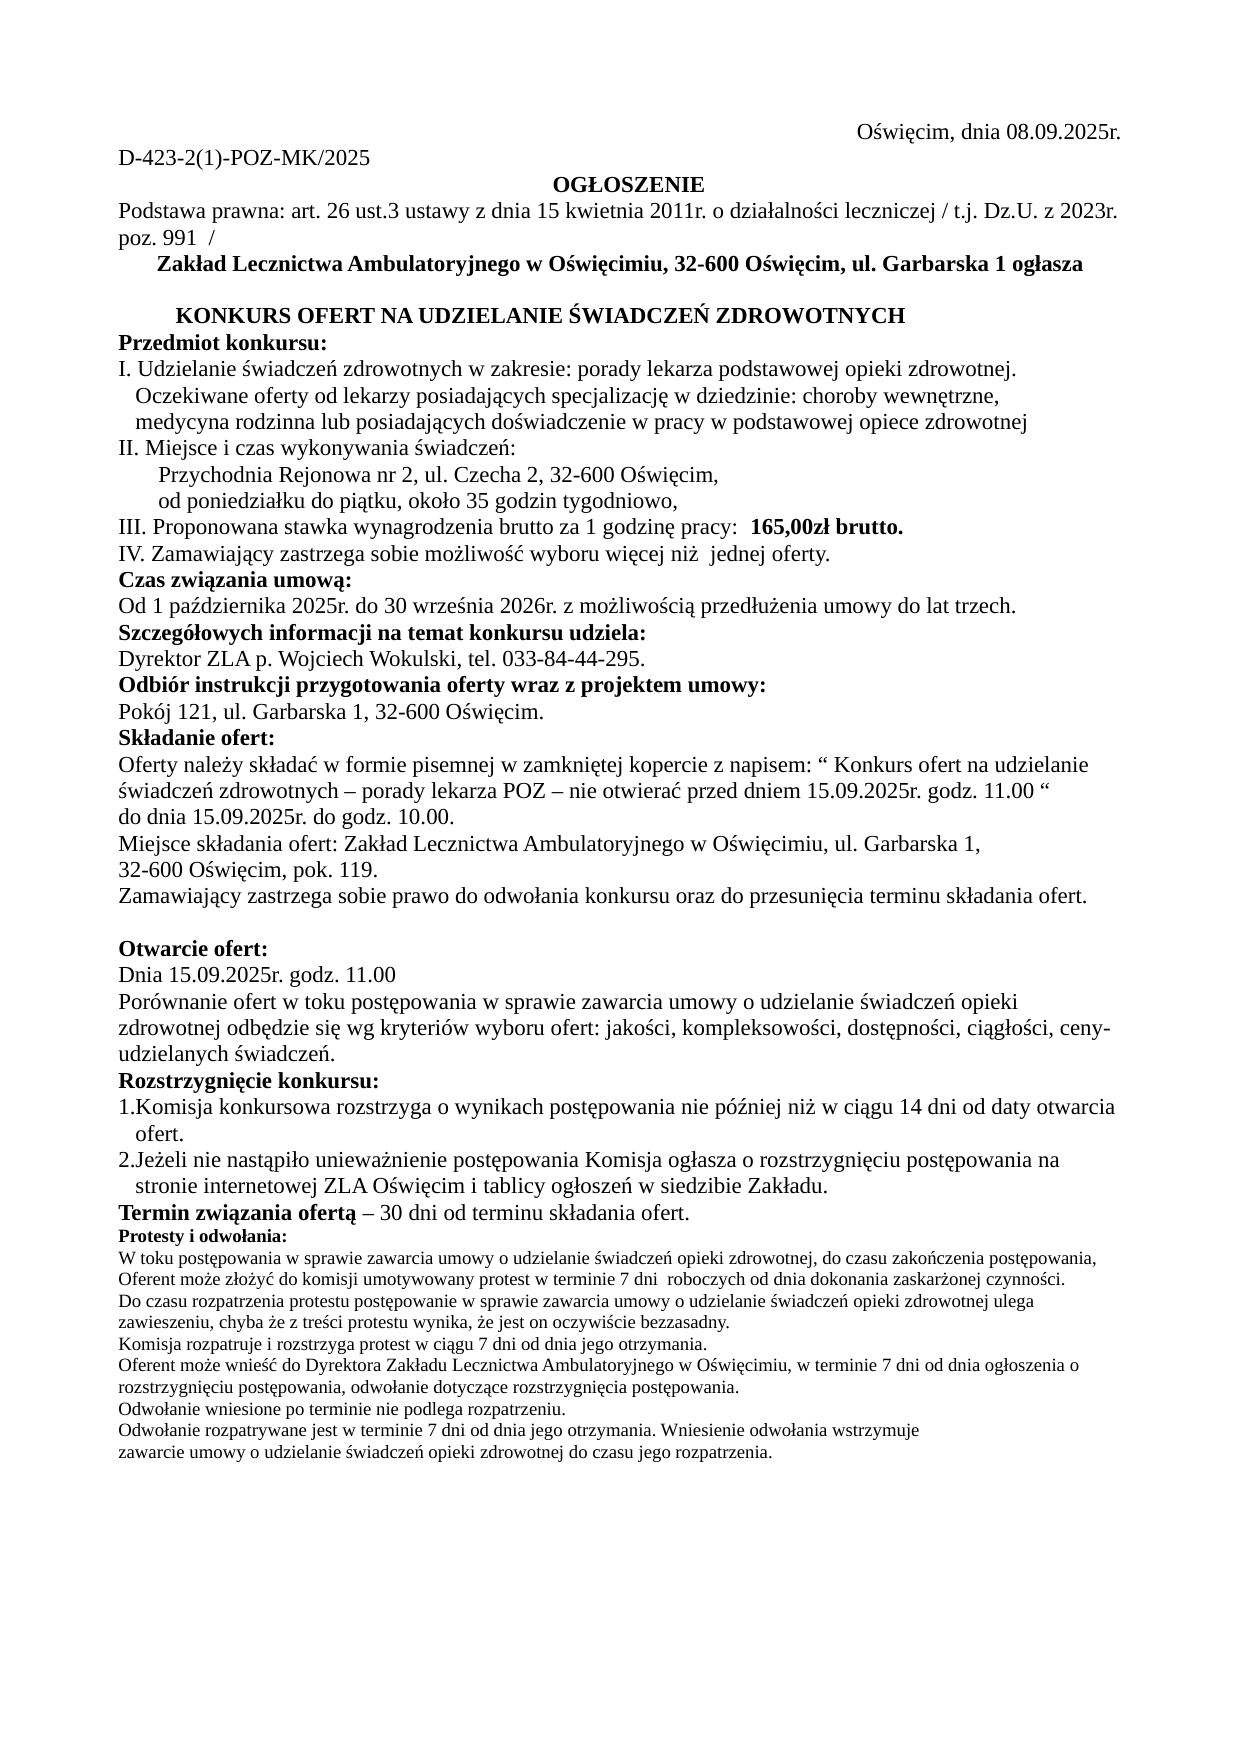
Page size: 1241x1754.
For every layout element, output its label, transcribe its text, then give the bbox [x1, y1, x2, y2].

text do dnia 15.09.2025r. do godz. 10.00. [118, 803, 1122, 830]
text 1.Komisja konkursowa rozstrzyga o wynikach postępowania nie później niż w ciągu 14 dni od daty otwarcia [118, 1093, 1122, 1119]
text Oferent może wnieść do Dyrektora Zakładu Lecznictwa Ambulatoryjnego w Oświęcimiu, w terminie 7 dni od dnia ogłoszenia o rozstrzygnięciu postępowania, odwołanie dotyczące rozstrzygnięcia postępowania. [118, 1354, 1122, 1397]
text OGŁOSZENIE [118, 171, 1122, 197]
text I. Udzielanie świadczeń zdrowotnych w zakresie: porady lekarza podstawowej opieki zdrowotnej. [118, 355, 1122, 382]
text ofert. [118, 1119, 1122, 1146]
text Do czasu rozpatrzenia protestu postępowanie w sprawie zawarcia umowy o udzielanie świadczeń opieki zdrowotnej ulega zawieszeniu, chyba że z treści protestu wynika, że jest on oczywiście bezzasadny. [118, 1290, 1122, 1333]
text Składanie ofert: [118, 724, 1122, 751]
text IV. Zamawiający zastrzega sobie możliwość wyboru więcej niż jednej oferty. [118, 540, 1122, 566]
text Przychodnia Rejonowa nr 2, ul. Czecha 2, 32-600 Oświęcim, [118, 461, 1122, 487]
text zawarcie umowy o udzielanie świadczeń opieki zdrowotnej do czasu jego rozpatrzenia. [118, 1441, 1122, 1462]
text stronie internetowej ZLA Oświęcim i tablicy ogłoszeń w siedzibie Zakładu. [118, 1172, 1122, 1199]
text Od 1 października 2025r. do 30 września 2026r. z możliwością przedłużenia umowy do lat trzech. [118, 592, 1122, 619]
text Miejsce składania ofert: Zakład Lecznictwa Ambulatoryjnego w Oświęcimiu, ul. Garbarska 1, [118, 830, 1122, 856]
text Zamawiający zastrzega sobie prawo do odwołania konkursu oraz do przesunięcia terminu składania ofert. [118, 882, 1122, 909]
text Oferty należy składać w formie pisemnej w zamkniętej kopercie z napisem: “ Konkurs ofert na udzielanie świadczeń zdrowotnych – porady lekarza POZ – nie otwierać przed dniem 15.09.2025r. godz. 11.00 “ [118, 751, 1122, 803]
text Przedmiot konkursu: [118, 329, 1122, 355]
text Odwołanie wniesione po terminie nie podlega rozpatrzeniu. [118, 1397, 1122, 1419]
text Zakład Lecznictwa Ambulatoryjnego w Oświęcimiu, 32-600 Oświęcim, ul. Garbarska 1 ogłasza [118, 250, 1122, 276]
text Podstawa prawna: art. 26 ust.3 ustawy z dnia 15 kwietnia 2011r. o działalności leczniczej / t.j. Dz.U. z 2023r. poz. 991 / [118, 197, 1122, 250]
text Dnia 15.09.2025r. godz. 11.00 [118, 961, 1122, 988]
text Porównanie ofert w toku postępowania w sprawie zawarcia umowy o udzielanie świadczeń opieki zdrowotnej odbędzie się wg kryteriów wyboru ofert: jakości, kompleksowości, dostępności, ciągłości, ceny- [118, 988, 1122, 1041]
text Dyrektor ZLA p. Wojciech Wokulski, tel. 033-84-44-295. [118, 645, 1122, 672]
text KONKURS OFERT NA UDZIELANIE ŚWIADCZEŃ ZDROWOTNYCH [118, 303, 1122, 329]
text W toku postępowania w sprawie zawarcia umowy o udzielanie świadczeń opieki zdrowotnej, do czasu zakończenia postępowania, Oferent może złożyć do komisji umotywowany protest w terminie 7 dni roboczych od dnia dokonania zaskarżonej czynności. [118, 1247, 1122, 1290]
text 2.Jeżeli nie nastąpiło unieważnienie postępowania Komisja ogłasza o rozstrzygnięciu postępowania na [118, 1146, 1122, 1172]
text III. Proponowana stawka wynagrodzenia brutto za 1 godzinę pracy: 165,00zł brutto. [118, 513, 1122, 540]
text II. Miejsce i czas wykonywania świadczeń: [118, 434, 1122, 461]
text Termin związania ofertą – 30 dni od terminu składania ofert. [118, 1199, 1122, 1225]
text Otwarcie ofert: [118, 935, 1122, 961]
text Komisja rozpatruje i rozstrzyga protest w ciągu 7 dni od dnia jego otrzymania. [118, 1333, 1122, 1354]
text Pokój 121, ul. Garbarska 1, 32-600 Oświęcim. [118, 698, 1122, 724]
text D-423-2(1)-POZ-MK/2025 [118, 144, 1122, 171]
text od poniedziałku do piątku, około 35 godzin tygodniowo, [118, 487, 1122, 513]
text Czas związania umową: [118, 566, 1122, 592]
text Rozstrzygnięcie konkursu: [118, 1067, 1122, 1093]
text Oczekiwane oferty od lekarzy posiadających specjalizację w dziedzinie: choroby wewnętrzne, [118, 382, 1122, 408]
text 32-600 Oświęcim, pok. 119. [118, 856, 1122, 882]
text Oświęcim, dnia 08.09.2025r. [118, 118, 1122, 144]
text Odbiór instrukcji przygotowania oferty wraz z projektem umowy: [118, 672, 1122, 698]
text udzielanych świadczeń. [118, 1041, 1122, 1067]
text Protesty i odwołania: [118, 1225, 1122, 1247]
text Odwołanie rozpatrywane jest w terminie 7 dni od dnia jego otrzymania. Wniesienie odwołania wstrzymuje [118, 1419, 1122, 1441]
text medycyna rodzinna lub posiadających doświadczenie w pracy w podstawowej opiece zdrowotnej [118, 408, 1122, 434]
text Szczegółowych informacji na temat konkursu udziela: [118, 619, 1122, 645]
